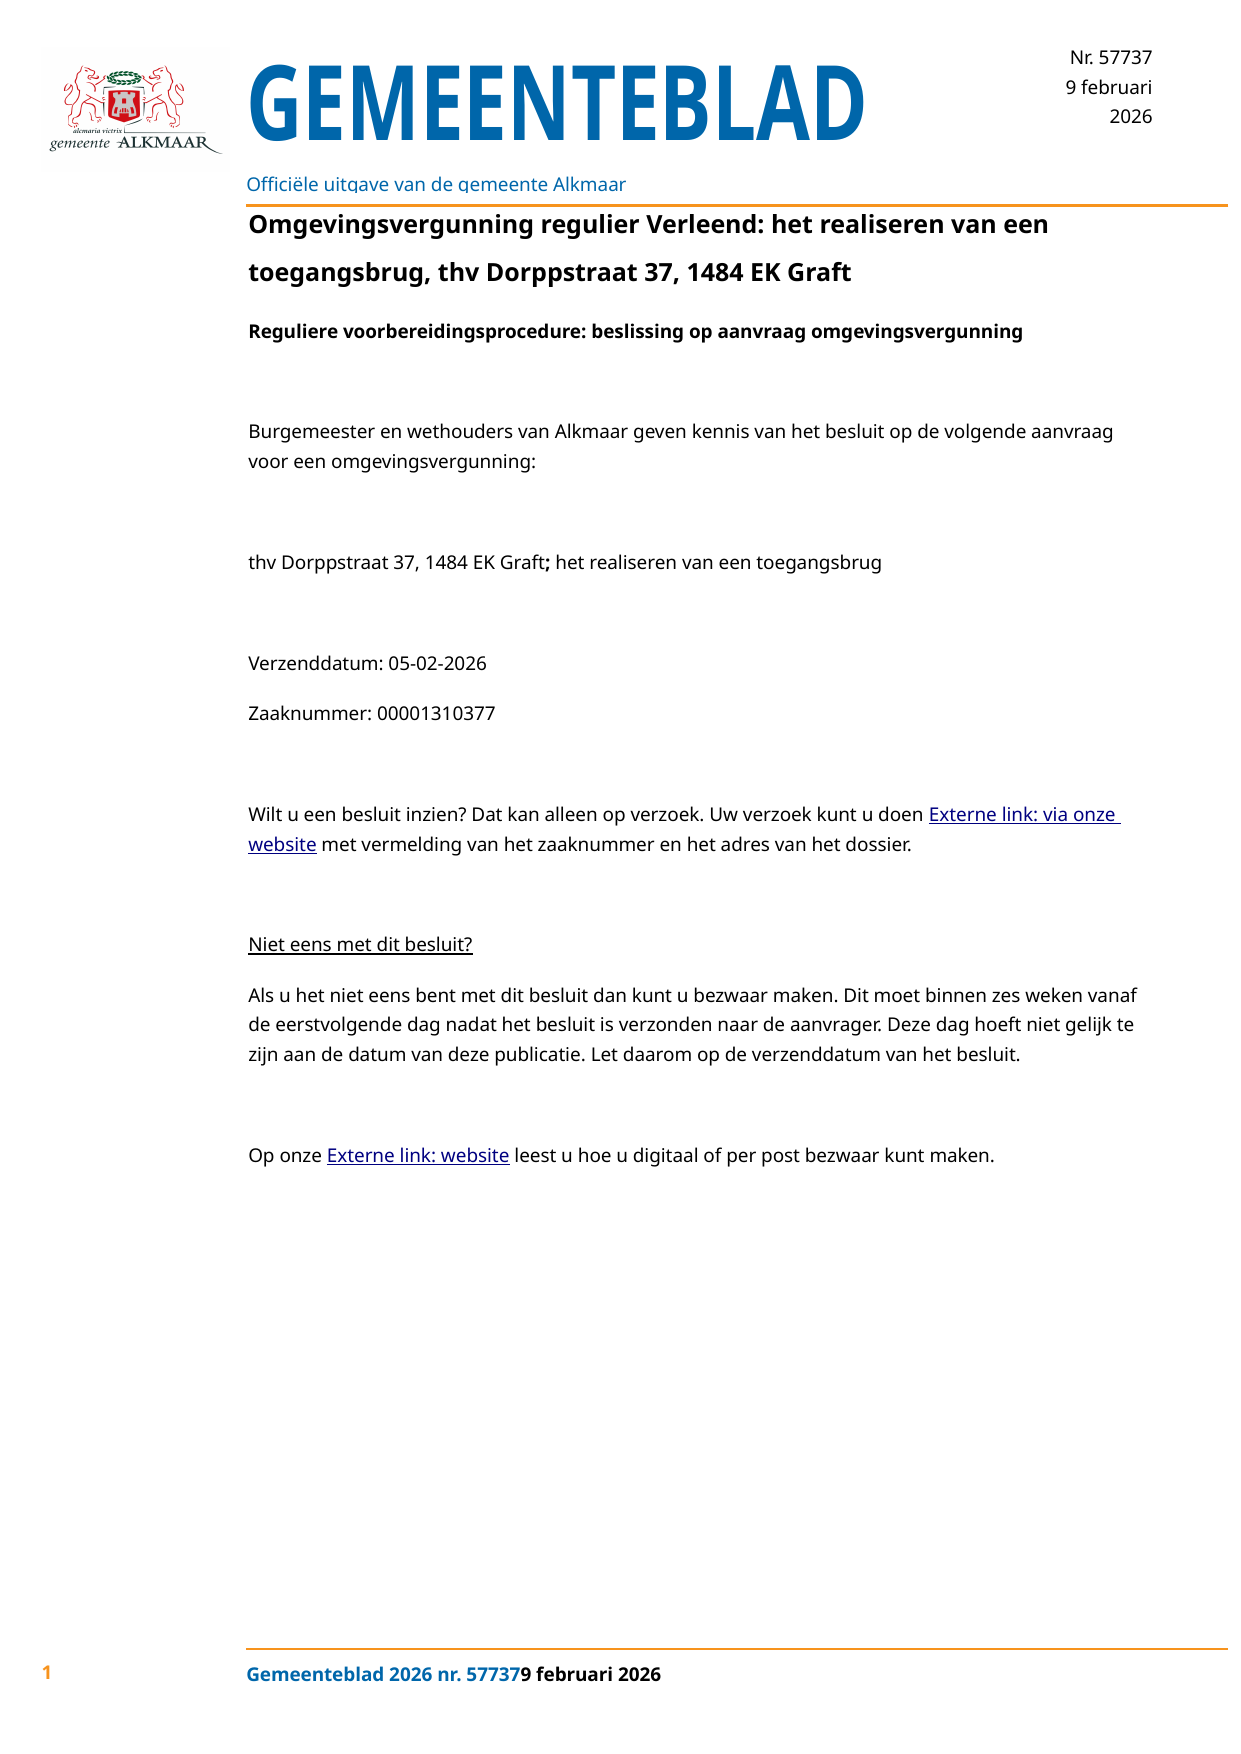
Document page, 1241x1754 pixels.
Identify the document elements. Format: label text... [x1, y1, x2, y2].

picture [41, 47, 231, 172]
text Reguliere voorbereidingsprocedure: beslissing op aanvraag omgevingsvergunning [248, 318, 1152, 344]
text Omgevingsvergunning regulier Verleend: het realiseren van een toegangsbrug, thv Dorppstraat 37, 1484 EK Graft [248, 207, 1152, 288]
text Als u het niet eens bent met dit besluit dan kunt u bezwaar maken. Dit moet binnen zes weken vanaf de eerstvolgende dag nadat het besluit is verzonden naar de aanvrager. Deze dag hoeft niet gelijk te zijn aan de datum van deze publicatie. Let daarom op de verzenddatum van het besluit. [248, 982, 1152, 1067]
text Wilt u een besluit inzien? Dat kan alleen op verzoek. Uw verzoek kunt u doen Externe link: via onze website met vermelding van het zaaknummer en het adres van het dossier. [248, 801, 1152, 857]
text Zaaknummer: 00001310377 [248, 700, 1152, 726]
text thv Dorppstraat 37, 1484 EK Graft; het realiseren van een toegangsbrug [248, 549, 1152, 575]
text Burgemeester en wethouders van Alkmaar geven kennis van het besluit op de volgende aanvraag voor een omgevingsvergunning: [248, 419, 1152, 474]
text Niet eens met dit besluit? [248, 932, 1152, 957]
text Op onze Externe link: website leest u hoe u digitaal of per post bezwaar kunt maken. [248, 1142, 1152, 1168]
text Verzenddatum: 05-02-2026 [248, 650, 1152, 676]
